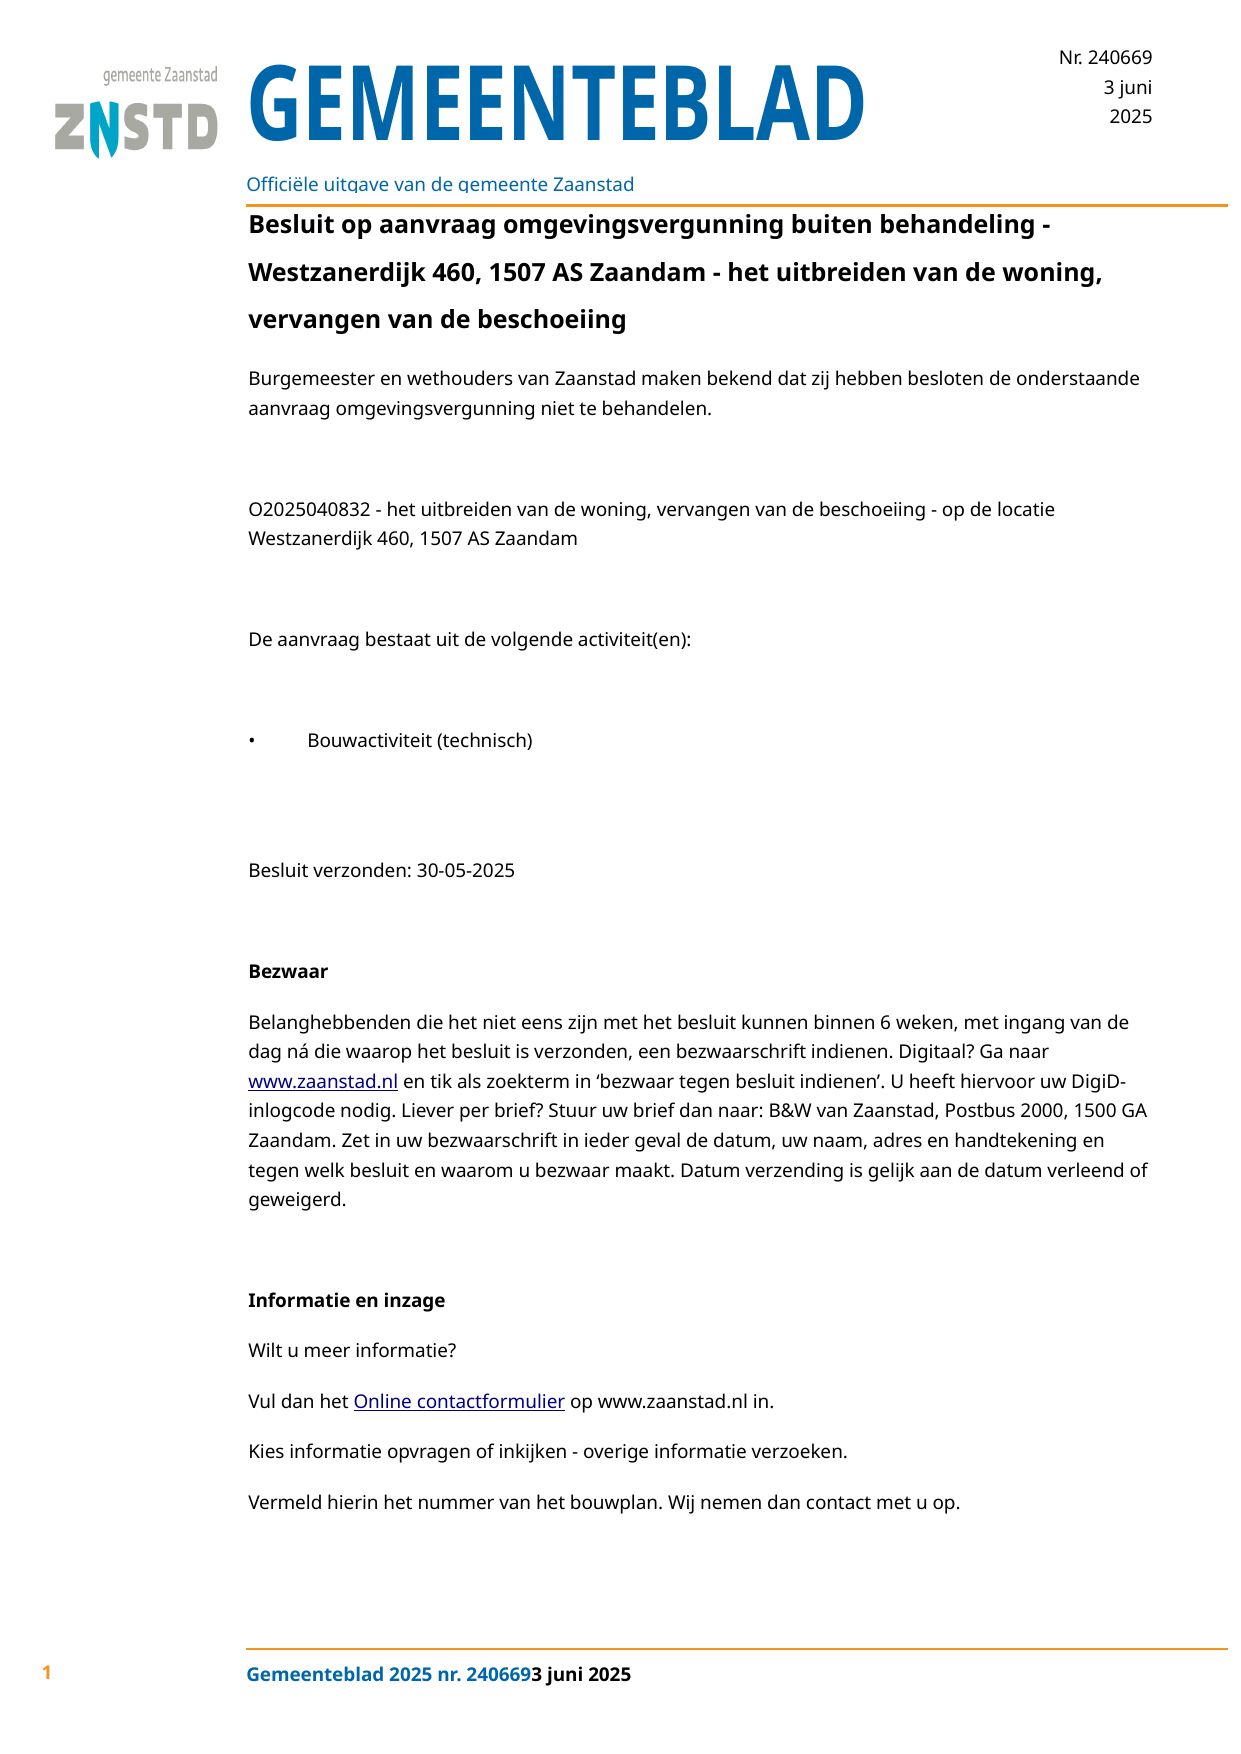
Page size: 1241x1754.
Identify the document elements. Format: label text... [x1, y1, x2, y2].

text Kies informatie opvragen of inkijken - overige informatie verzoeken. [248, 1438, 1152, 1464]
text Wilt u meer informatie? [248, 1338, 1152, 1363]
picture [41, 47, 231, 172]
text Burgemeester en wethouders van Zaanstad maken bekend dat zij hebben besloten de onderstaande aanvraag omgevingsvergunning niet te behandelen. [248, 366, 1152, 421]
text Besluit verzonden: 30-05-2025 [248, 858, 1152, 883]
text Vul dan het Online contactformulier op www.zaanstad.nl in. [248, 1388, 1152, 1414]
text Bezwaar [248, 958, 1152, 984]
text Informatie en inzage [248, 1287, 1152, 1313]
text Vermeld hierin het nummer van het bouwplan. Wij nemen dan contact met u op. [248, 1489, 1152, 1514]
text Besluit op aanvraag omgevingsvergunning buiten behandeling - Westzanerdijk 460, 1507 AS Zaandam - het uitbreiden van de woning, vervangen van de beschoeiing [248, 207, 1152, 336]
text Belanghebbenden die het niet eens zijn met het besluit kunnen binnen 6 weken, met ingang van de dag ná die waarop het besluit is verzonden, een bezwaarschrift indienen. Digitaal? Ga naar www.zaanstad.nl en tik als zoekterm in ‘bezwaar tegen besluit indienen’. U heeft hiervoor uw DigiD-inlogcode nodig. Liever per brief? Stuur uw brief dan naar: B&W van Zaanstad, Postbus 2000, 1500 GA Zaandam. Zet in uw bezwaarschrift in ieder geval de datum, uw naam, adres en handtekening en tegen welk besluit en waarom u bezwaar maakt. Datum verzending is gelijk aan de datum verleend of geweigerd. [248, 1009, 1152, 1212]
text O2025040832 - het uitbreiden van de woning, vervangen van de beschoeiing - op de locatie Westzanerdijk 460, 1507 AS Zaandam [248, 496, 1152, 551]
list Bouwactiviteit (technisch) [248, 727, 1152, 753]
text De aanvraag bestaat uit de volgende activiteit(en): [248, 626, 1152, 652]
